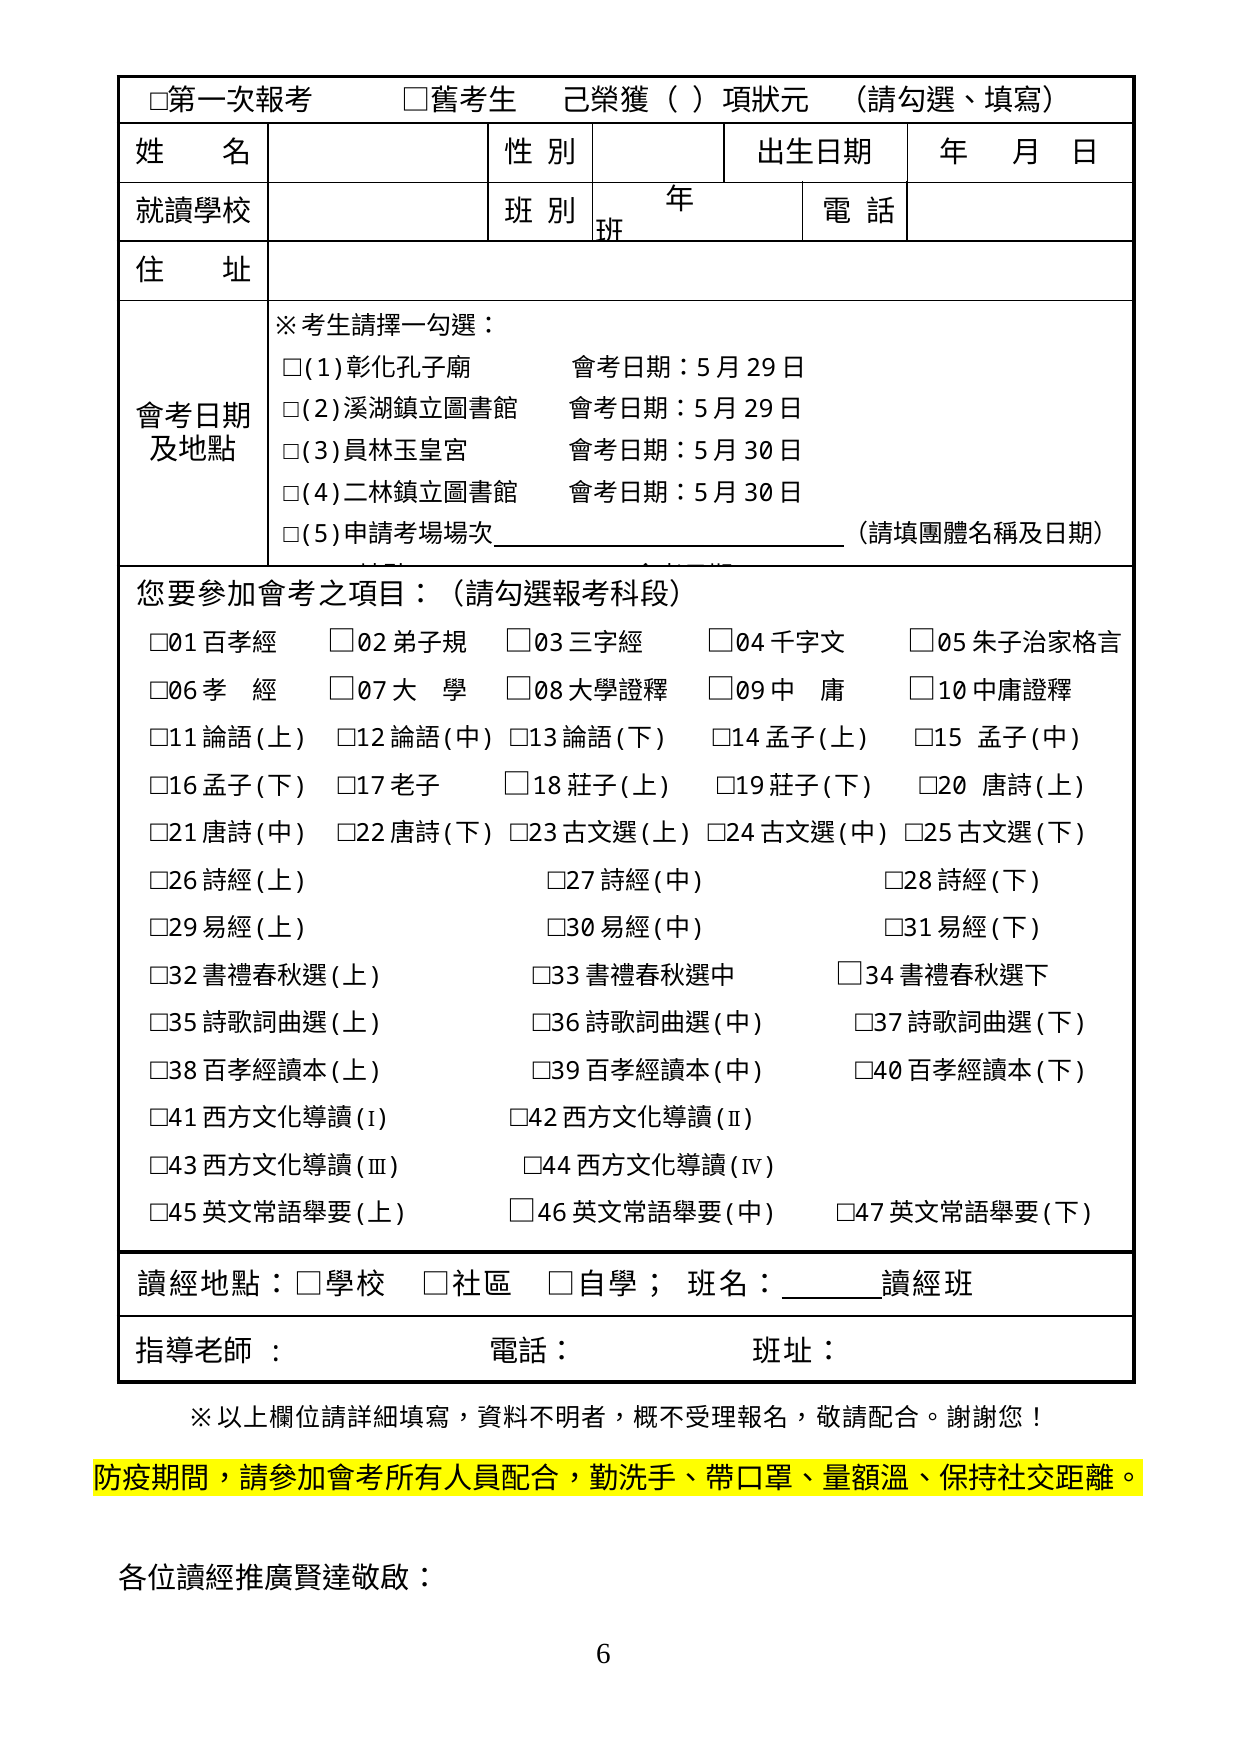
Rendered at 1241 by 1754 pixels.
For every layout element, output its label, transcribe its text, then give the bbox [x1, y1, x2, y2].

table_cell 就讀學校 [120, 183, 267, 240]
table_cell [269, 124, 487, 181]
table_cell 住 址 [120, 242, 267, 299]
table_cell 班 別 [489, 183, 592, 240]
table_cell 出生日期 [725, 124, 907, 181]
table_cell ※考生請擇一勾選： □(1)彰化孔子廟 會考日期：5月29日 □(2)溪湖鎮立圖書館 會考日期：5月29日 □(3)員林玉皇宮 會考日期：5月30日 □(4)二林鎮立圖書館 會考日期：5月30日 □(5)申請考場場次 （請填團體名稱及日期） 地點： 會考日期 [269, 301, 1132, 565]
text 各位讀經推廣賢達敬啟： [118, 1558, 1122, 1596]
table_cell 指導老師 : 電話： 班址： [120, 1317, 1132, 1380]
table_cell 年 月 日 [908, 124, 1132, 181]
table_cell [269, 183, 487, 240]
table_cell [908, 183, 1132, 240]
table_cell 姓 名 [120, 124, 267, 181]
table_cell 您要參加會考之項目：（請勾選報考科段） □01百孝經 □02弟子規 □03三字經 □04千字文 □05朱子治家格言 □06孝 經 □07大 學 □08大學證釋 □09中 庸 □10中庸證釋 □11論語(上) □12論語(中) □13論語(下) □14孟子(上) □15 孟子(中) □16孟子(下) □17老子 □18莊子(上) □19莊子(下) □20 唐詩(上) □21唐詩(中) □22唐詩(下) □23古文選(上) □24古文選(中) □25古文選(下) □26詩經(上) □27詩經(中) □28詩經(下) □29易經(上) □30易經(中) □31易經(下) □32書禮春秋選(上) □33書禮春秋選中 □34書禮春秋選下 □35詩歌詞曲選(上) □36詩歌詞曲選(中) □37詩歌詞曲選(下) □38百孝經讀本(上) □39百孝經讀本(中) □40百孝經讀本(下) □41西方文化導讀(Ⅰ) □42西方文化導讀(Ⅱ) □43西方文化導讀(Ⅲ) □44西方文化導讀(Ⅳ) □45英文常語舉要(上) □46英文常語舉要(中) □47英文常語舉要(下) □48莎士比亞14行詩(上) □49莎士比亞14行詩(中) □50莎士比亞14行詩(下) [120, 567, 1132, 1250]
table_cell 讀經地點：□學校 □社區 □自學； 班名： 讀經班 [120, 1254, 1132, 1315]
table_cell [593, 124, 723, 181]
table_cell 年 班 [593, 183, 802, 240]
table_cell [269, 242, 1132, 299]
text 防疫期間，請參加會考所有人員配合，勤洗手、帶口罩、量額溫、保持社交距離。 [93, 1458, 1147, 1496]
text ※以上欄位請詳細填寫，資料不明者，概不受理報名，敬請配合。謝謝您！ [118, 1396, 1122, 1433]
table_header □第一次報考 □舊考生 己榮獲（ ）項狀元 （請勾選、填寫） [120, 78, 1132, 122]
table_cell 會考日期及地點 [120, 301, 267, 565]
table_cell 電 話 [803, 183, 906, 240]
table_cell 性 別 [489, 124, 592, 181]
